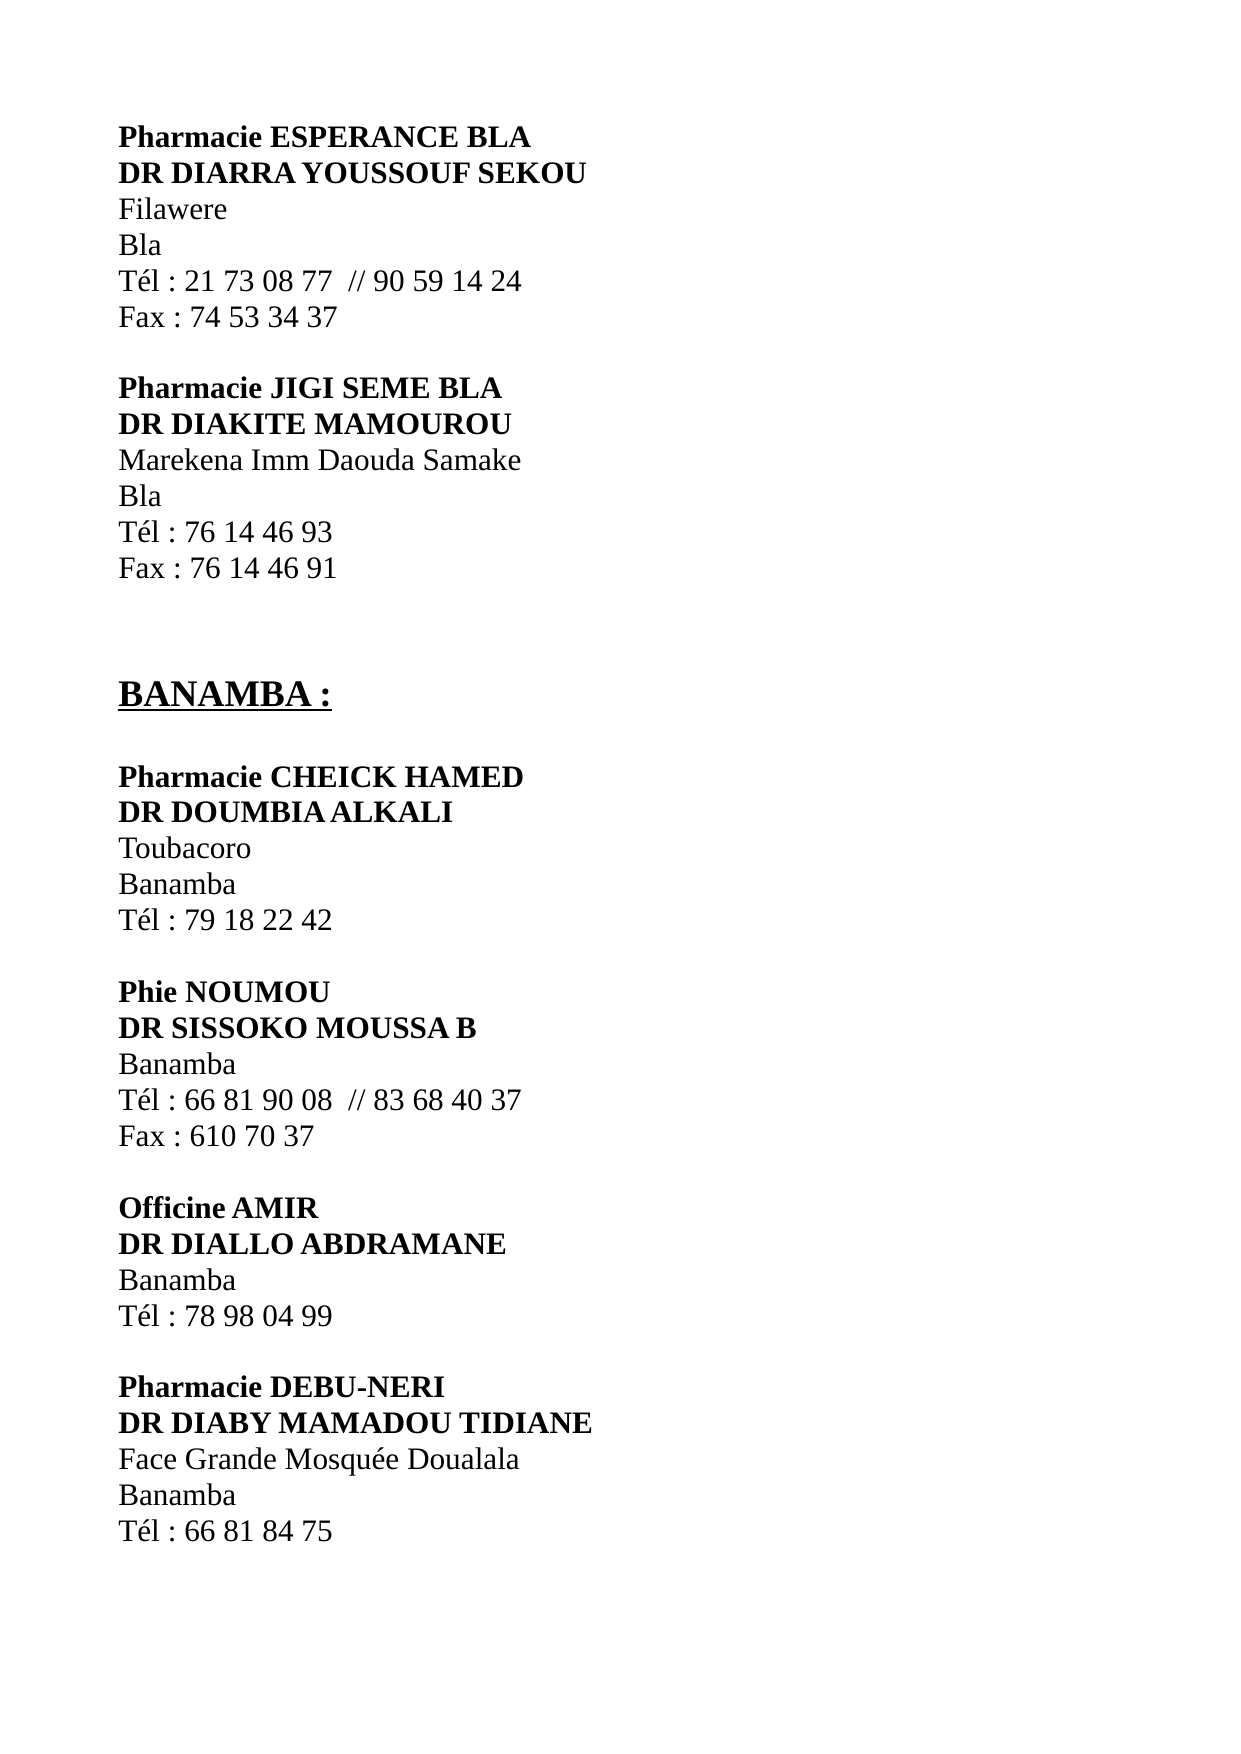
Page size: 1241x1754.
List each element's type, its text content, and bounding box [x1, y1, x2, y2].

text Tél : 66 81 84 75 [118, 1512, 1122, 1548]
text Marekena Imm Daouda Samake [118, 442, 1122, 477]
text DR DIARRA YOUSSOUF SEKOU [118, 154, 1122, 190]
text DR DIALLO ABDRAMANE [118, 1225, 1122, 1261]
text Tél : 76 14 46 93 [118, 513, 1122, 549]
text Pharmacie CHEICK HAMED [118, 758, 1122, 794]
text Banamba [118, 1477, 1122, 1512]
text Pharmacie JIGI SEME BLA [118, 370, 1122, 406]
text Banamba [118, 1261, 1122, 1297]
text Tél : 79 18 22 42 [118, 902, 1122, 937]
text Fax : 76 14 46 91 [118, 549, 1122, 585]
text Fax : 74 53 34 37 [118, 298, 1122, 334]
text DR DOUMBIA ALKALI [118, 794, 1122, 830]
text Banamba [118, 1045, 1122, 1081]
text DR SISSOKO MOUSSA B [118, 1009, 1122, 1045]
text Officine AMIR [118, 1189, 1122, 1225]
text Filawere [118, 190, 1122, 226]
text DR DIAKITE MAMOUROU [118, 406, 1122, 442]
text Pharmacie DEBU-NERI [118, 1369, 1122, 1405]
text Bla [118, 477, 1122, 513]
text Bla [118, 226, 1122, 262]
text DR DIABY MAMADOU TIDIANE [118, 1405, 1122, 1441]
text Tél : 78 98 04 99 [118, 1297, 1122, 1333]
text BANAMBA : [118, 672, 1122, 715]
text Pharmacie ESPERANCE BLA [118, 118, 1122, 154]
text Banamba [118, 866, 1122, 902]
text Tél : 66 81 90 08 // 83 68 40 37 [118, 1081, 1122, 1117]
text Face Grande Mosquée Doualala [118, 1441, 1122, 1477]
text Phie NOUMOU [118, 973, 1122, 1009]
text Fax : 610 70 37 [118, 1117, 1122, 1153]
text Tél : 21 73 08 77 // 90 59 14 24 [118, 262, 1122, 298]
text Toubacoro [118, 830, 1122, 866]
